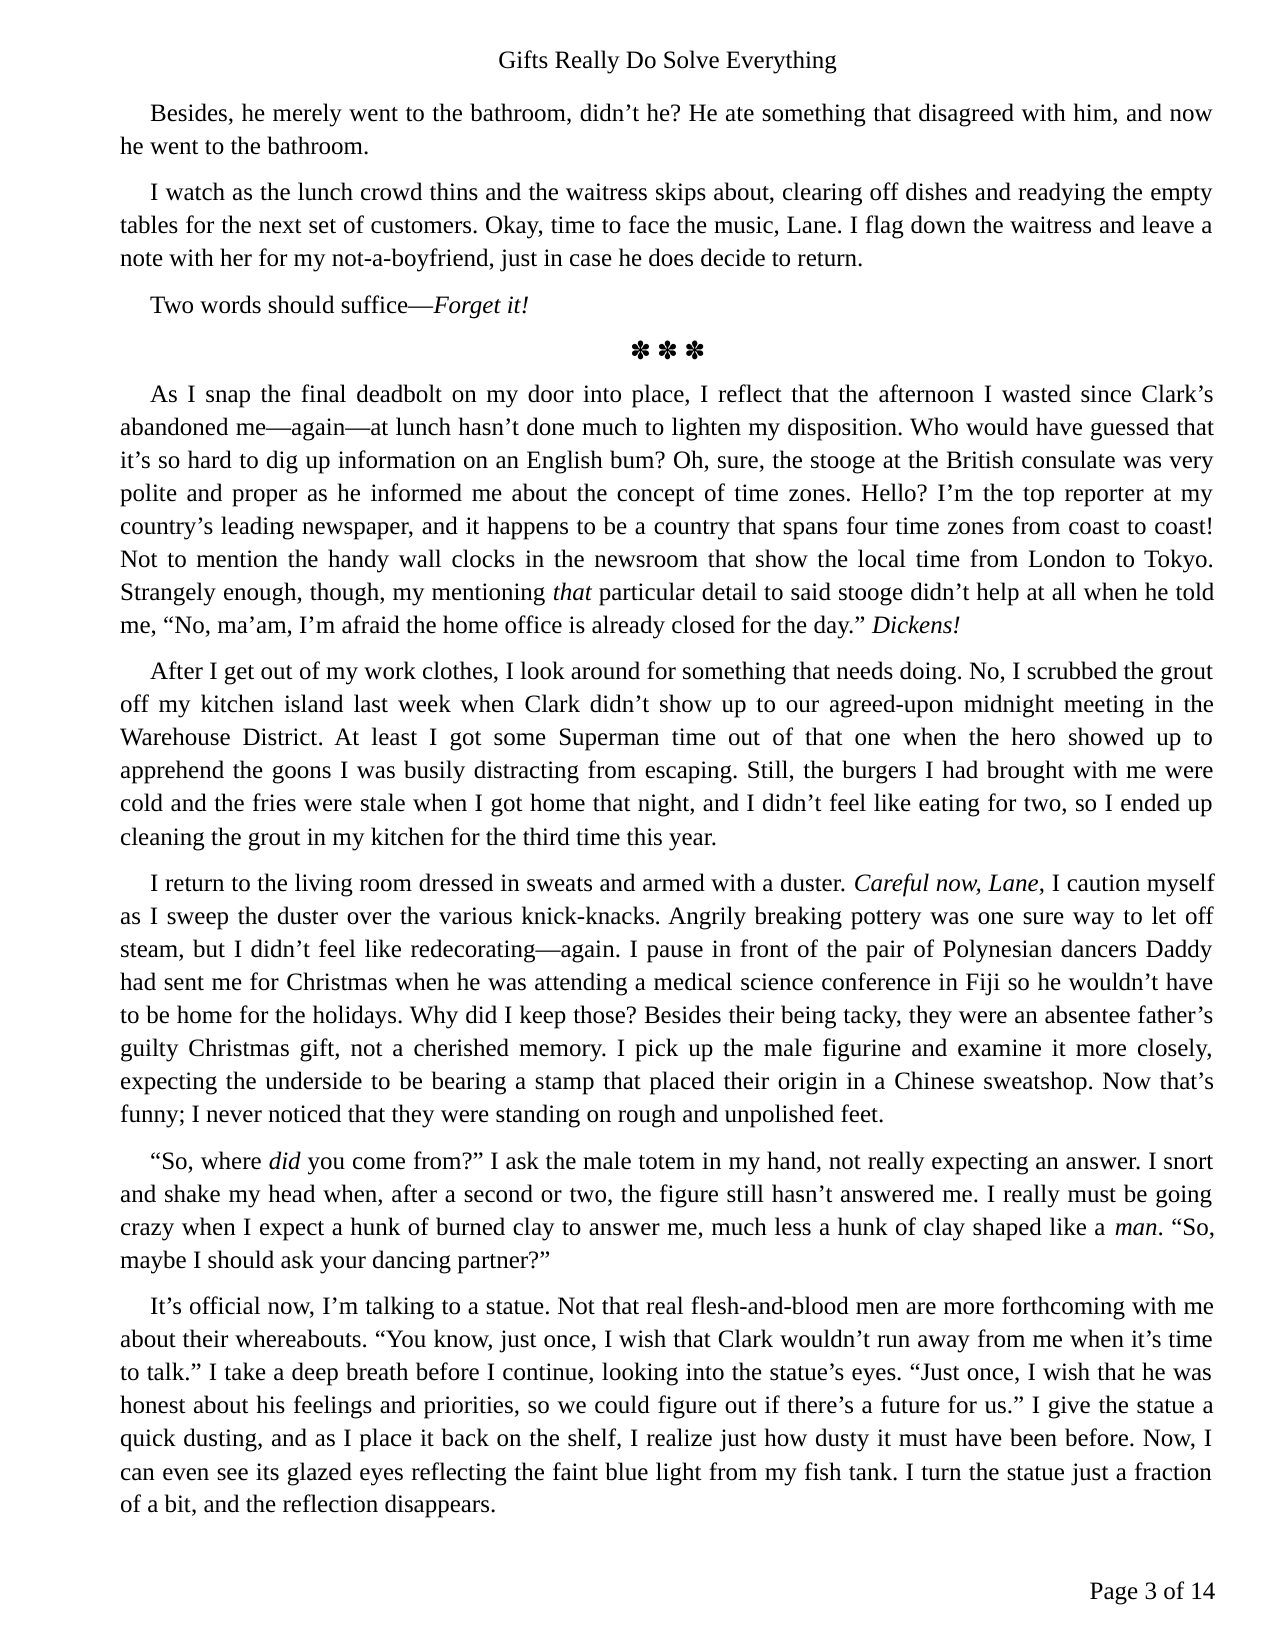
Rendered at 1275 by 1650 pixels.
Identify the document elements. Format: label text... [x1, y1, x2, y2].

text It’s official now, I’m talking to a statue. Not that real flesh-and-blood men are more forthcoming with me about their whereabouts. “You know, just once, I wish that Clark wouldn’t run away from me when it’s time to talk.” I take a deep breath before I continue, looking into the statue’s eyes. “Just once, I wish that he was honest about his feelings and priorities, so we could figure out if there’s a future for us.” I give the statue a quick dusting, and as I place it back on the shelf, I realize just how dusty it must have been before. Now, I can even see its glazed eyes reflecting the faint blue light from my fish tank. I turn the statue just a fraction of a bit, and the reflection disappears. [120, 1291, 1215, 1518]
text I watch as the lunch crowd thins and the waitress skips about, clearing off dishes and readying the empty tables for the next set of customers. Okay, time to face the music, Lane. I flag down the waitress and leave a note with her for my not-a-boyfriend, just in case he does decide to return. [120, 177, 1215, 272]
text After I get out of my work clothes, I look around for something that needs doing. No, I scrubbed the grout off my kitchen island last week when Clark didn’t show up to our agreed-upon midnight meeting in the Warehouse District. At least I got some Superman time out of that one when the hero showed up to apprehend the goons I was busily distracting from escaping. Still, the burgers I had brought with me were cold and the fries were stale when I got home that night, and I didn’t feel like eating for two, so I ended up cleaning the grout in my kitchen for the third time this year. [120, 656, 1215, 850]
text “So, where did you come from?” I ask the male totem in my hand, not really expecting an answer. I snort and shake my head when, after a second or two, the figure still hasn’t answered me. I really must be going crazy when I expect a hunk of burned clay to answer me, much less a hunk of clay shaped like a man. “So, maybe I should ask your dancing partner?” [120, 1146, 1215, 1274]
text Besides, he merely went to the bathroom, didn’t he? He ate something that disagreed with him, and now he went to the bathroom. [120, 98, 1215, 159]
text I return to the living room dressed in sweats and armed with a duster. Careful now, Lane, I caution myself as I sweep the duster over the various knick-knacks. Angrily breaking pottery was one sure way to let off steam, but I didn’t feel like redecorating—again. I pause in front of the pair of Polynesian dancers Daddy had sent me for Christmas when he was attending a medical science conference in Fiji so he wouldn’t have to be home for the holidays. Why did I keep those? Besides their being tacky, they were an absentee father’s guilty Christmas gift, not a cherished memory. I pick up the male figurine and examine it more closely, expecting the underside to be bearing a stamp that placed their origin in a Chinese sweatshop. Now that’s funny; I never noticed that they were standing on rough and unpolished feet. [120, 868, 1215, 1128]
text ✽ ✽ ✽ [120, 336, 1215, 365]
text As I snap the final deadbolt on my door into place, I reflect that the afternoon I wasted since Clark’s abandoned me—again—at lunch hasn’t done much to lighten my disposition. Who would have guessed that it’s so hard to dig up information on an English bum? Oh, sure, the stooge at the British consulate was very polite and proper as he informed me about the concept of time zones. Hello? I’m the top reporter at my country’s leading newspaper, and it happens to be a country that spans four time zones from coast to coast! Not to mention the handy wall clocks in the newsroom that show the local time from London to Tokyo. Strangely enough, though, my mentioning that particular detail to said stooge didn’t help at all when he told me, “No, ma’am, I’m afraid the home office is already closed for the day.” Dickens! [120, 379, 1215, 639]
text Two words should suffice—Forget it! [120, 290, 1215, 319]
